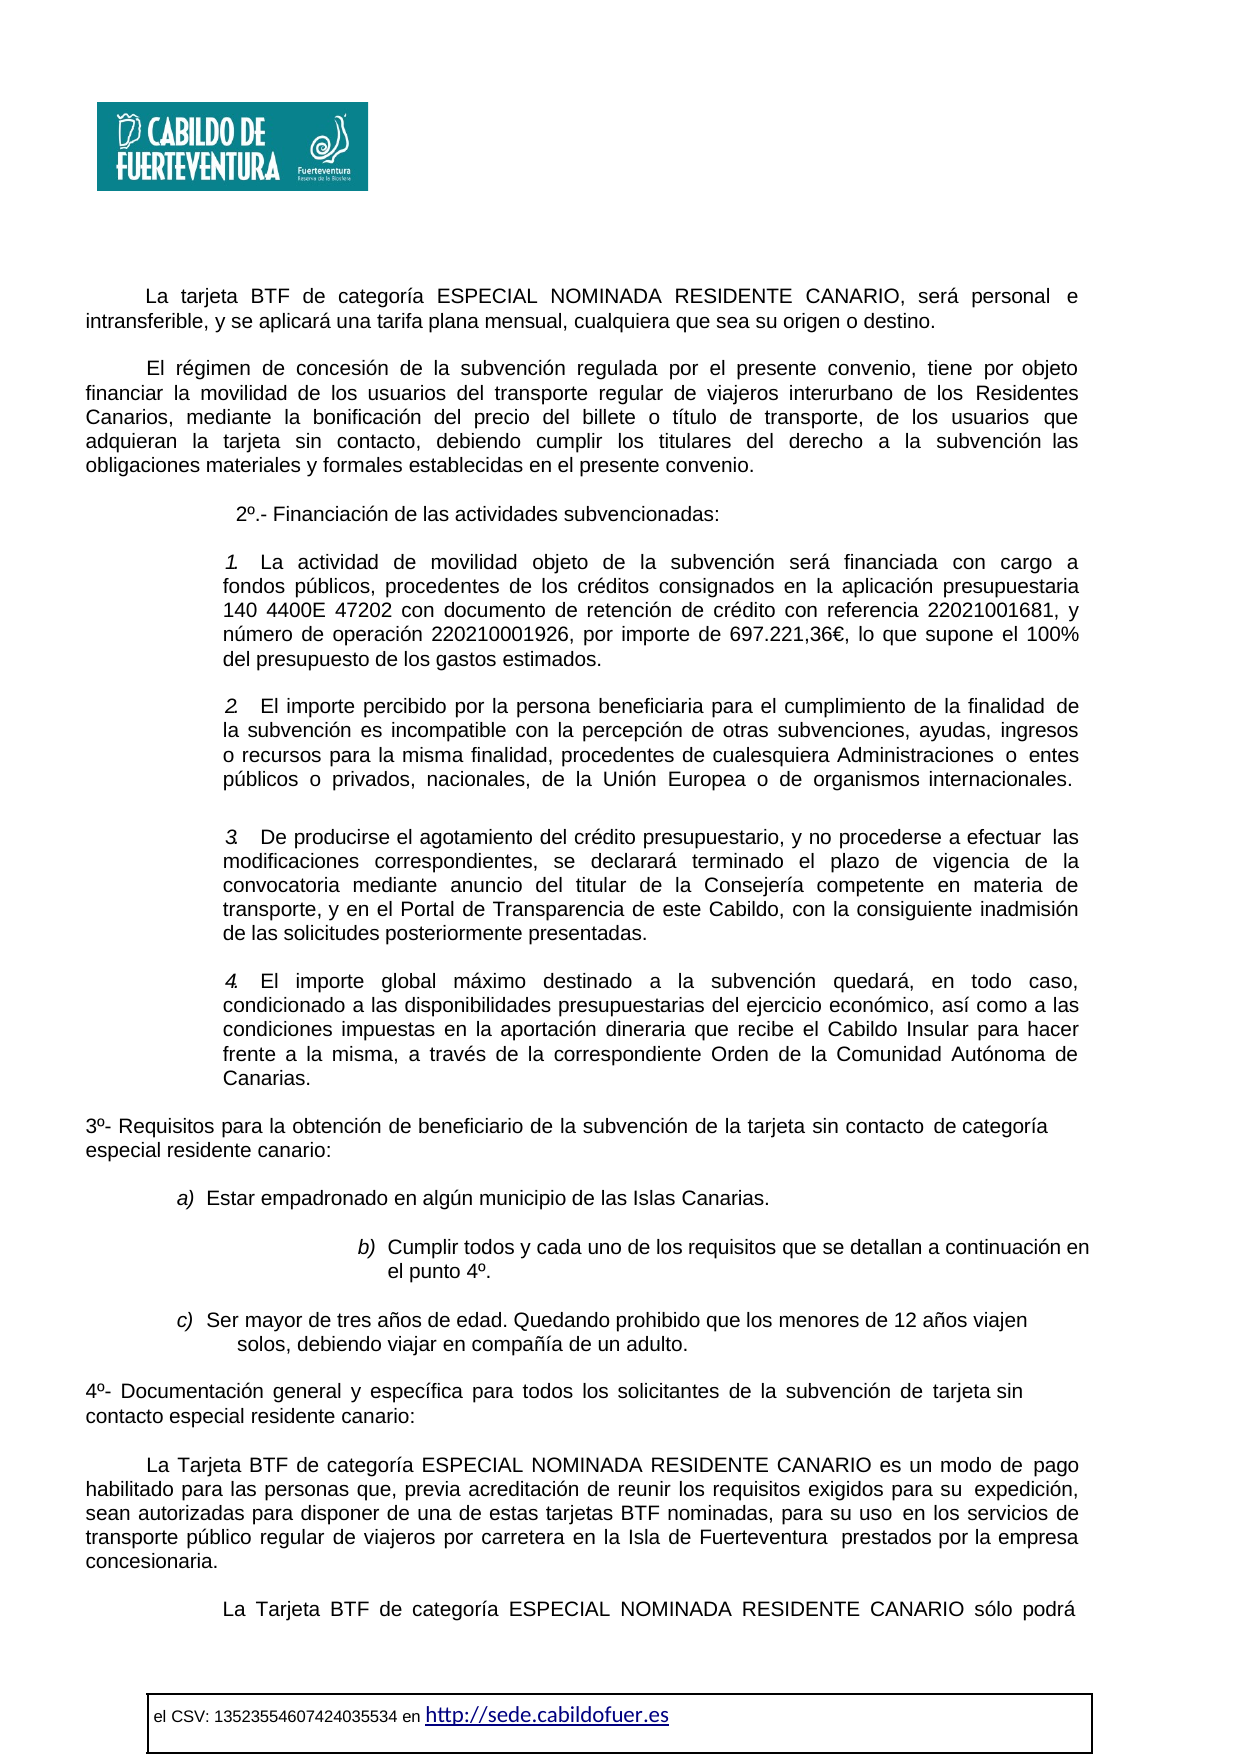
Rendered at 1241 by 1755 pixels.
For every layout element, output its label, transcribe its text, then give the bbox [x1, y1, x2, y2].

text 3º- Requisitos para la obtención de beneficiario de la subvención de la tarjeta sin contacto de categoría especial residente canario: [85, 1113, 1076, 1162]
list Ser mayor de tres años de edad. Quedando prohibido que los menores de 12 años viajen solos, debiendo viajar en compañía de un adulto. [177, 1307, 1063, 1356]
list La actividad de movilidad objeto de la subvención será financiada con cargo a fondos públicos, procedentes de los créditos consignados en la aplicación presupuestaria 140 4400E 47202 con documento de retención de crédito con referencia 22021001681, y número de operación 220210001926, por importe de 697.221,36€, lo que supone el 100% del presupuesto de los gastos estimados. [187, 550, 1079, 670]
text El régimen de concesión de la subvención regulada por el presente convenio, tiene por objeto financiar la movilidad de los usuarios del transporte regular de viajeros interurbano de los Residentes Canarios, mediante la bonificación del precio del billete o título de transporte, de los usuarios que adquieran la tarjeta sin contacto, debiendo cumplir los titulares del derecho a la subvención las obligaciones materiales y formales establecidas en el presente convenio. [85, 356, 1079, 477]
list Cumplir todos y cada uno de los requisitos que se detallan a continuación en el punto 4º. [358, 1234, 1107, 1282]
text La tarjeta BTF de categoría ESPECIAL NOMINADA RESIDENTE CANARIO, será personal e intransferible, y se aplicará una tarifa plana mensual, cualquiera que sea su origen o destino. [85, 284, 1079, 332]
list El importe global máximo destinado a la subvención quedará, en todo caso, condicionado a las disponibilidades presupuestarias del ejercicio económico, así como a las condiciones impuestas en la aportación dineraria que recibe el Cabildo Insular para hacer frente a la misma, a través de la correspondiente Orden de la Comunidad Autónoma de Canarias. [187, 969, 1079, 1089]
list El importe percibido por la persona beneficiaria para el cumplimiento de la finalidad de la subvención es incompatible con la percepción de otras subvenciones, ayudas, ingresos o recursos para la misma finalidad, procedentes de cualesquiera Administraciones o entes públicos o privados, nacionales, de la Unión Europea o de organismos internacionales. [187, 694, 1079, 791]
list Estar empadronado en algún municipio de las Islas Canarias. [177, 1186, 1107, 1209]
text La Tarjeta BTF de categoría ESPECIAL NOMINADA RESIDENTE CANARIO sólo podrá [222, 1597, 1107, 1621]
list De producirse el agotamiento del crédito presupuestario, y no procederse a efectuar las modificaciones correspondientes, se declarará terminado el plazo de vigencia de la convocatoria mediante anuncio del titular de la Consejería competente en materia de transporte, y en el Portal de Transparencia de este Cabildo, con la consiguiente inadmisión de las solicitudes posteriormente presentadas. [187, 824, 1079, 945]
text 2º.- Financiación de las actividades subvencionadas: [236, 502, 1107, 526]
text La Tarjeta BTF de categoría ESPECIAL NOMINADA RESIDENTE CANARIO es un modo de pago habilitado para las personas que, previa acreditación de reunir los requisitos exigidos para su expedición, sean autorizadas para disponer de una de estas tarjetas BTF nominadas, para su uso en los servicios de transporte público regular de viajeros por carretera en la Isla de Fuerteventura prestados por la empresa concesionaria. [85, 1452, 1079, 1573]
text 4º- Documentación general y específica para todos los solicitantes de la subvención de tarjeta sin contacto especial residente canario: [85, 1379, 1076, 1427]
